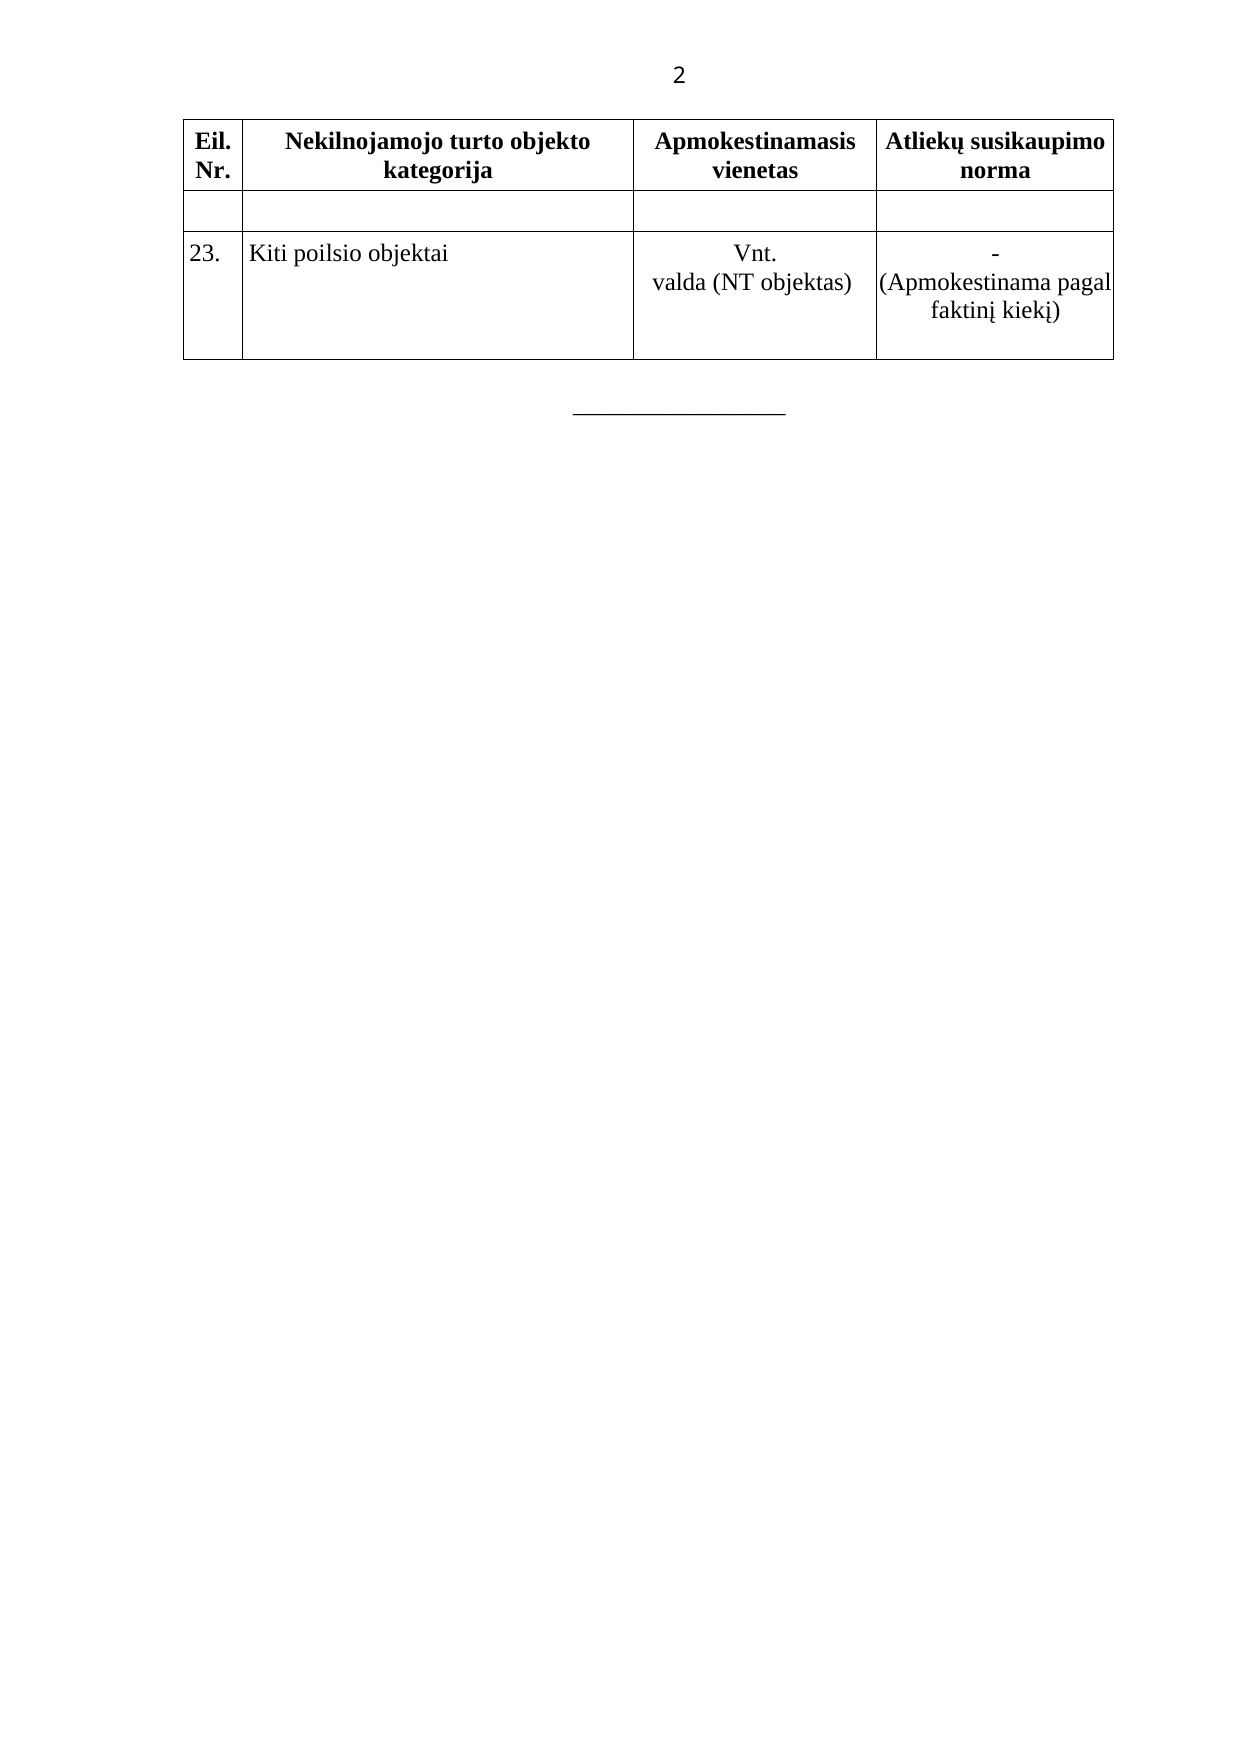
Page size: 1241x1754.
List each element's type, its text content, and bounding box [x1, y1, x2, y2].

table_header Eil. Nr. [184, 120, 242, 189]
text _________________ [177, 389, 1181, 418]
table_cell 23. [184, 232, 242, 359]
table_cell [634, 191, 876, 231]
table_cell [877, 191, 1113, 231]
table_cell Vnt. valda (NT objektas) [634, 232, 876, 359]
table_cell Kiti poilsio objektai [243, 232, 633, 359]
table_cell [184, 191, 242, 231]
table_header Atliekų susikaupimo norma [877, 120, 1113, 189]
table_cell [243, 191, 633, 231]
table_header Apmokestinamasis vienetas [634, 120, 876, 189]
table_cell - (Apmokestinama pagal faktinį kiekį) [877, 232, 1113, 359]
table_header Nekilnojamojo turto objekto kategorija [243, 120, 633, 189]
